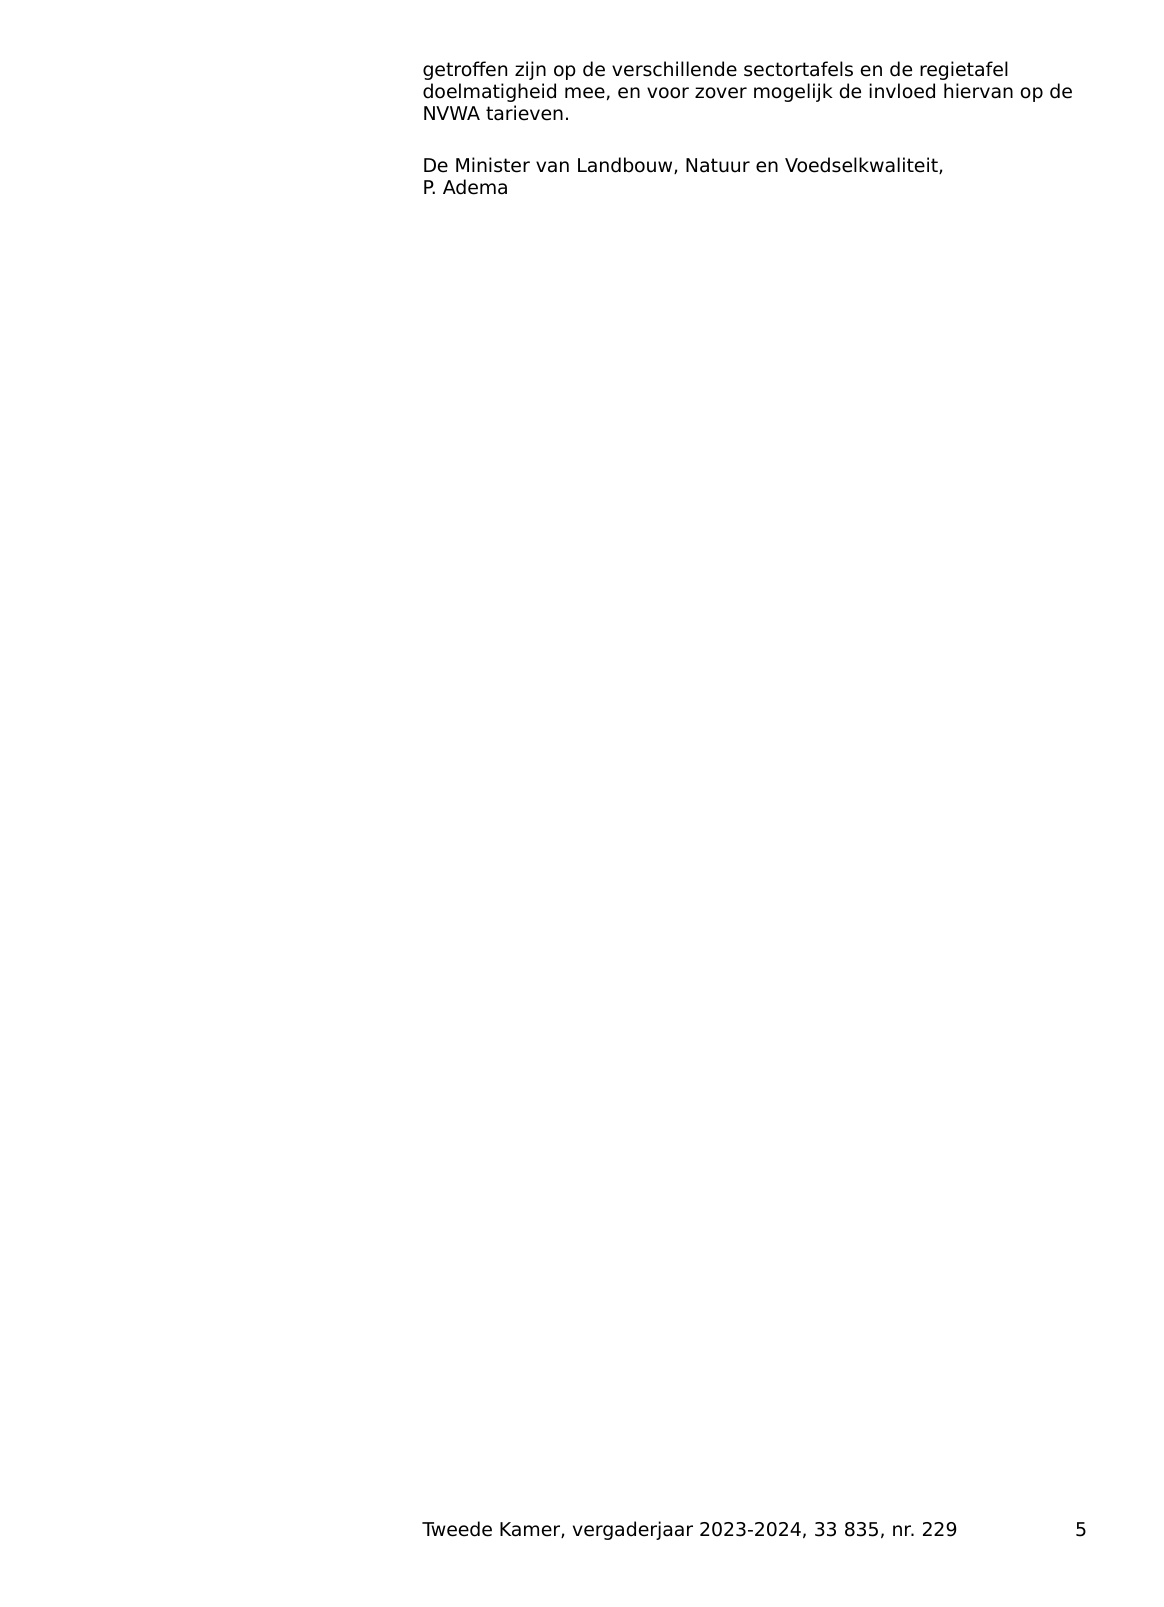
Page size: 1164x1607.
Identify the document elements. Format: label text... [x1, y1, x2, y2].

text getroffen zijn op de verschillende sectortafels en de regietafel doelmatigheid mee, en voor zover mogelijk de invloed hiervan op de NVWA tarieven. [422, 59, 1087, 125]
text De Minister van Landbouw, Natuur en Voedselkwaliteit, P. Adema [422, 155, 1087, 199]
